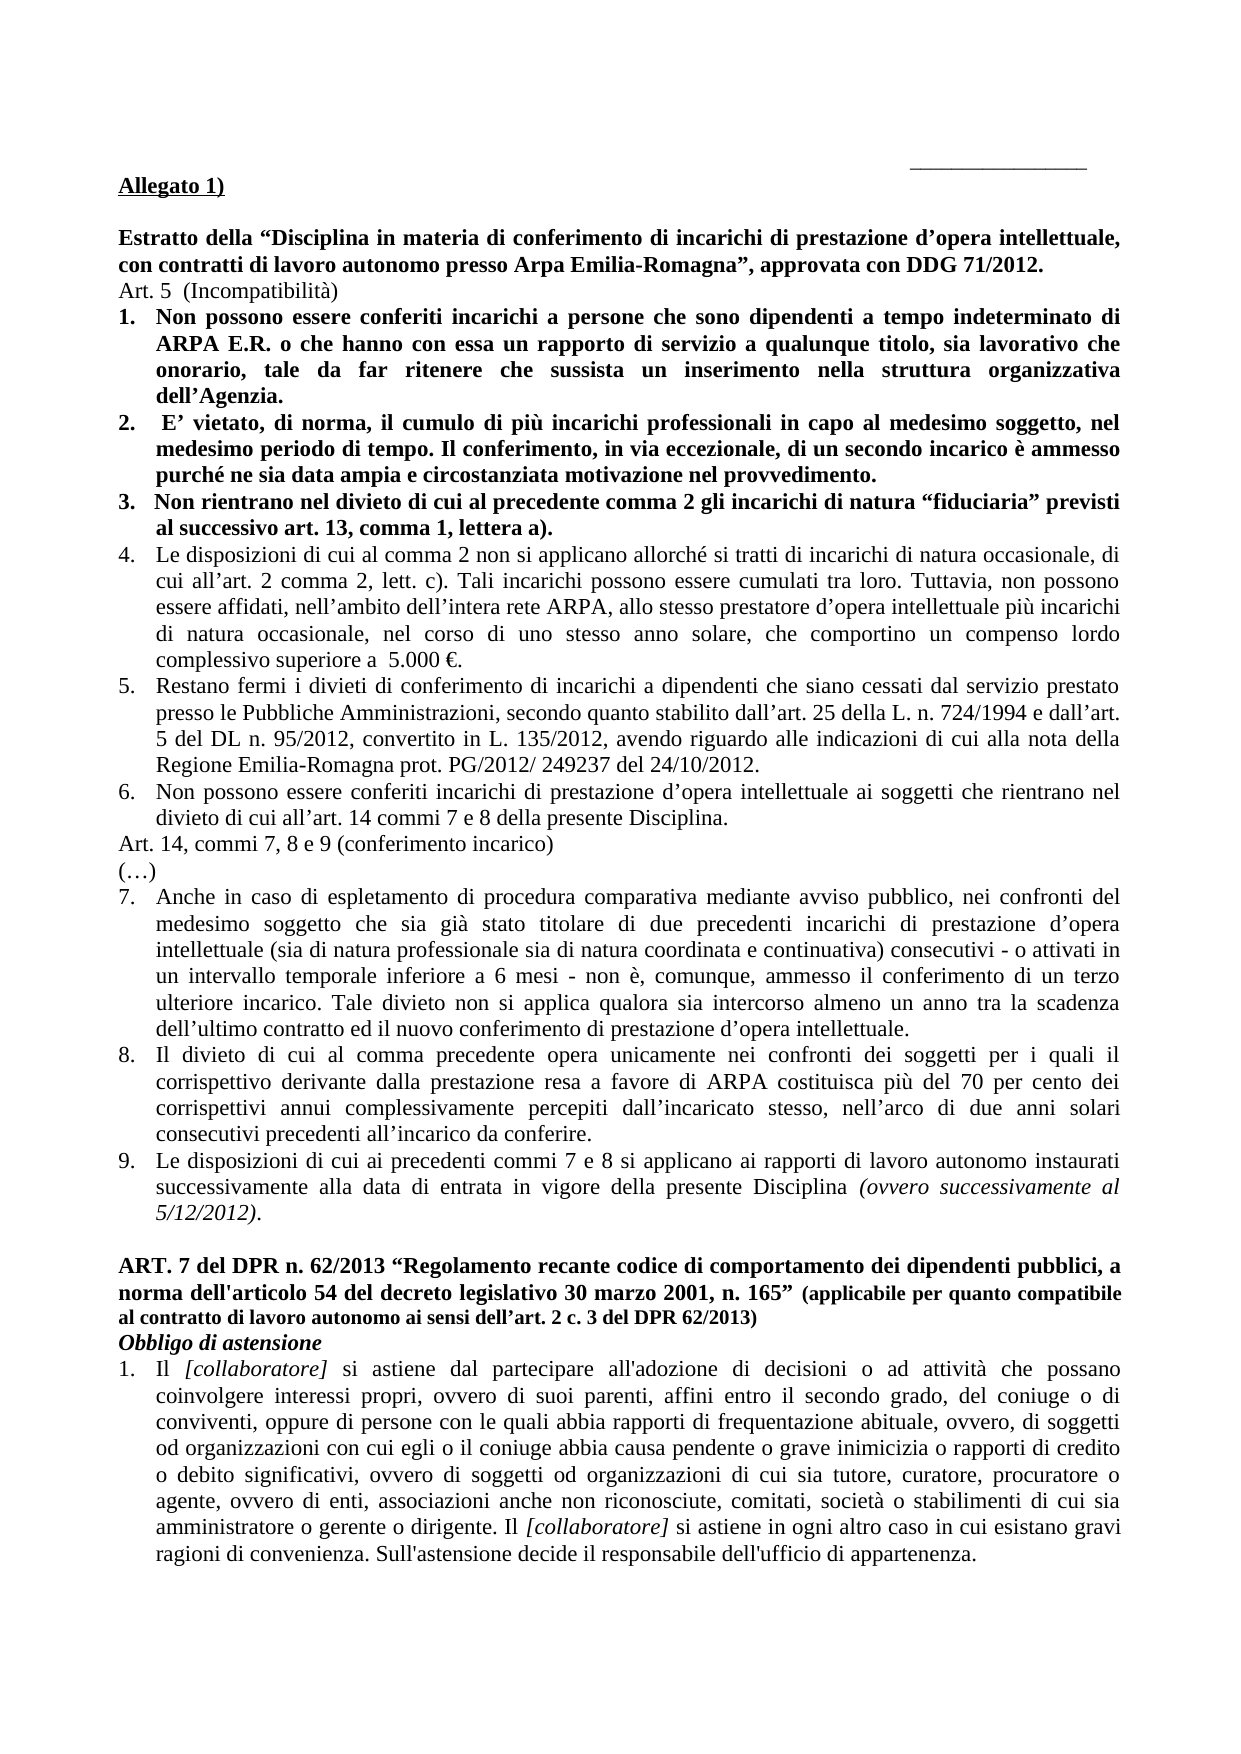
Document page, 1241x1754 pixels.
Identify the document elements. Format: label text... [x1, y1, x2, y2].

text Allegato 1) [118, 172, 1122, 198]
text _________________ [118, 148, 1122, 172]
text 9. Le disposizioni di cui ai precedenti commi 7 e 8 si applicano ai rapporti di lavoro autonomo instaurati successivamente alla data di entrata in vigore della presente Disciplina (ovvero successivamente al 5/12/2012). [118, 1147, 1122, 1226]
text 6. Non possono essere conferiti incarichi di prestazione d’opera intellettuale ai soggetti che rientrano nel divieto di cui all’art. 14 commi 7 e 8 della presente Disciplina. [118, 778, 1122, 831]
text 8. Il divieto di cui al comma precedente opera unicamente nei confronti dei soggetti per i quali il corrispettivo derivante dalla prestazione resa a favore di ARPA costituisca più del 70 per cento dei corrispettivi annui complessivamente percepiti dall’incaricato stesso, nell’arco di due anni solari consecutivi precedenti all’incarico da conferire. [118, 1041, 1122, 1147]
list Non possono essere conferiti incarichi a persone che sono dipendenti a tempo indeterminato di ARPA E.R. o che hanno con essa un rapporto di servizio a qualunque titolo, sia lavorativo che onorario, tale da far ritenere che sussista un inserimento nella struttura organizzativa dell’Agenzia. [118, 303, 1122, 409]
text Art. 5 (Incompatibilità) [118, 277, 1122, 303]
text 5. Restano fermi i divieti di conferimento di incarichi a dipendenti che siano cessati dal servizio prestato presso le Pubbliche Amministrazioni, secondo quanto stabilito dall’art. 25 della L. n. 724/1994 e dall’art. 5 del DL n. 95/2012, convertito in L. 135/2012, avendo riguardo alle indicazioni di cui alla nota della Regione Emilia-Romagna prot. PG/2012/ 249237 del 24/10/2012. [118, 672, 1122, 778]
text Estratto della “Disciplina in materia di conferimento di incarichi di prestazione d’opera intellettuale, con contratti di lavoro autonomo presso Arpa Emilia-Romagna”, approvata con DDG 71/2012. [118, 224, 1122, 277]
text (…) [118, 857, 1122, 883]
text ART. 7 del DPR n. 62/2013 “Regolamento recante codice di comportamento dei dipendenti pubblici, a norma dell'articolo 54 del decreto legislativo 30 marzo 2001, n. 165” (applicabile per quanto compatibile al contratto di lavoro autonomo ai sensi dell’art. 2 c. 3 del DPR 62/2013) [118, 1252, 1122, 1329]
text 3. Non rientrano nel divieto di cui al precedente comma 2 gli incarichi di natura “fiduciaria” previsti al successivo art. 13, comma 1, lettera a). [118, 488, 1122, 541]
text 1. Il [collaboratore] si astiene dal partecipare all'adozione di decisioni o ad attività che possano coinvolgere interessi propri, ovvero di suoi parenti, affini entro il secondo grado, del coniuge o di conviventi, oppure di persone con le quali abbia rapporti di frequentazione abituale, ovvero, di soggetti od organizzazioni con cui egli o il coniuge abbia causa pendente o grave inimicizia o rapporti di credito o debito significativi, ovvero di soggetti od organizzazioni di cui sia tutore, curatore, procuratore o agente, ovvero di enti, associazioni anche non riconosciute, comitati, società o stabilimenti di cui sia amministratore o gerente o dirigente. Il [collaboratore] si astiene in ogni altro caso in cui esistano gravi ragioni di convenienza. Sull'astensione decide il responsabile dell'ufficio di appartenenza. [118, 1355, 1122, 1566]
text Obbligo di astensione [118, 1329, 1122, 1355]
text 7. Anche in caso di espletamento di procedura comparativa mediante avviso pubblico, nei confronti del medesimo soggetto che sia già stato titolare di due precedenti incarichi di prestazione d’opera intellettuale (sia di natura professionale sia di natura coordinata e continuativa) consecutivi - o attivati in un intervallo temporale inferiore a 6 mesi - non è, comunque, ammesso il conferimento di un terzo ulteriore incarico. Tale divieto non si applica qualora sia intercorso almeno un anno tra la scadenza dell’ultimo contratto ed il nuovo conferimento di prestazione d’opera intellettuale. [118, 883, 1122, 1041]
text 4. Le disposizioni di cui al comma 2 non si applicano allorché si tratti di incarichi di natura occasionale, di cui all’art. 2 comma 2, lett. c). Tali incarichi possono essere cumulati tra loro. Tuttavia, non possono essere affidati, nell’ambito dell’intera rete ARPA, allo stesso prestatore d’opera intellettuale più incarichi di natura occasionale, nel corso di uno stesso anno solare, che comportino un compenso lordo complessivo superiore a 5.000 €. [118, 541, 1122, 672]
text Art. 14, commi 7, 8 e 9 (conferimento incarico) [118, 831, 1122, 857]
text 2. E’ vietato, di norma, il cumulo di più incarichi professionali in capo al medesimo soggetto, nel medesimo periodo di tempo. Il conferimento, in via eccezionale, di un secondo incarico è ammesso purché ne sia data ampia e circostanziata motivazione nel provvedimento. [118, 409, 1122, 488]
